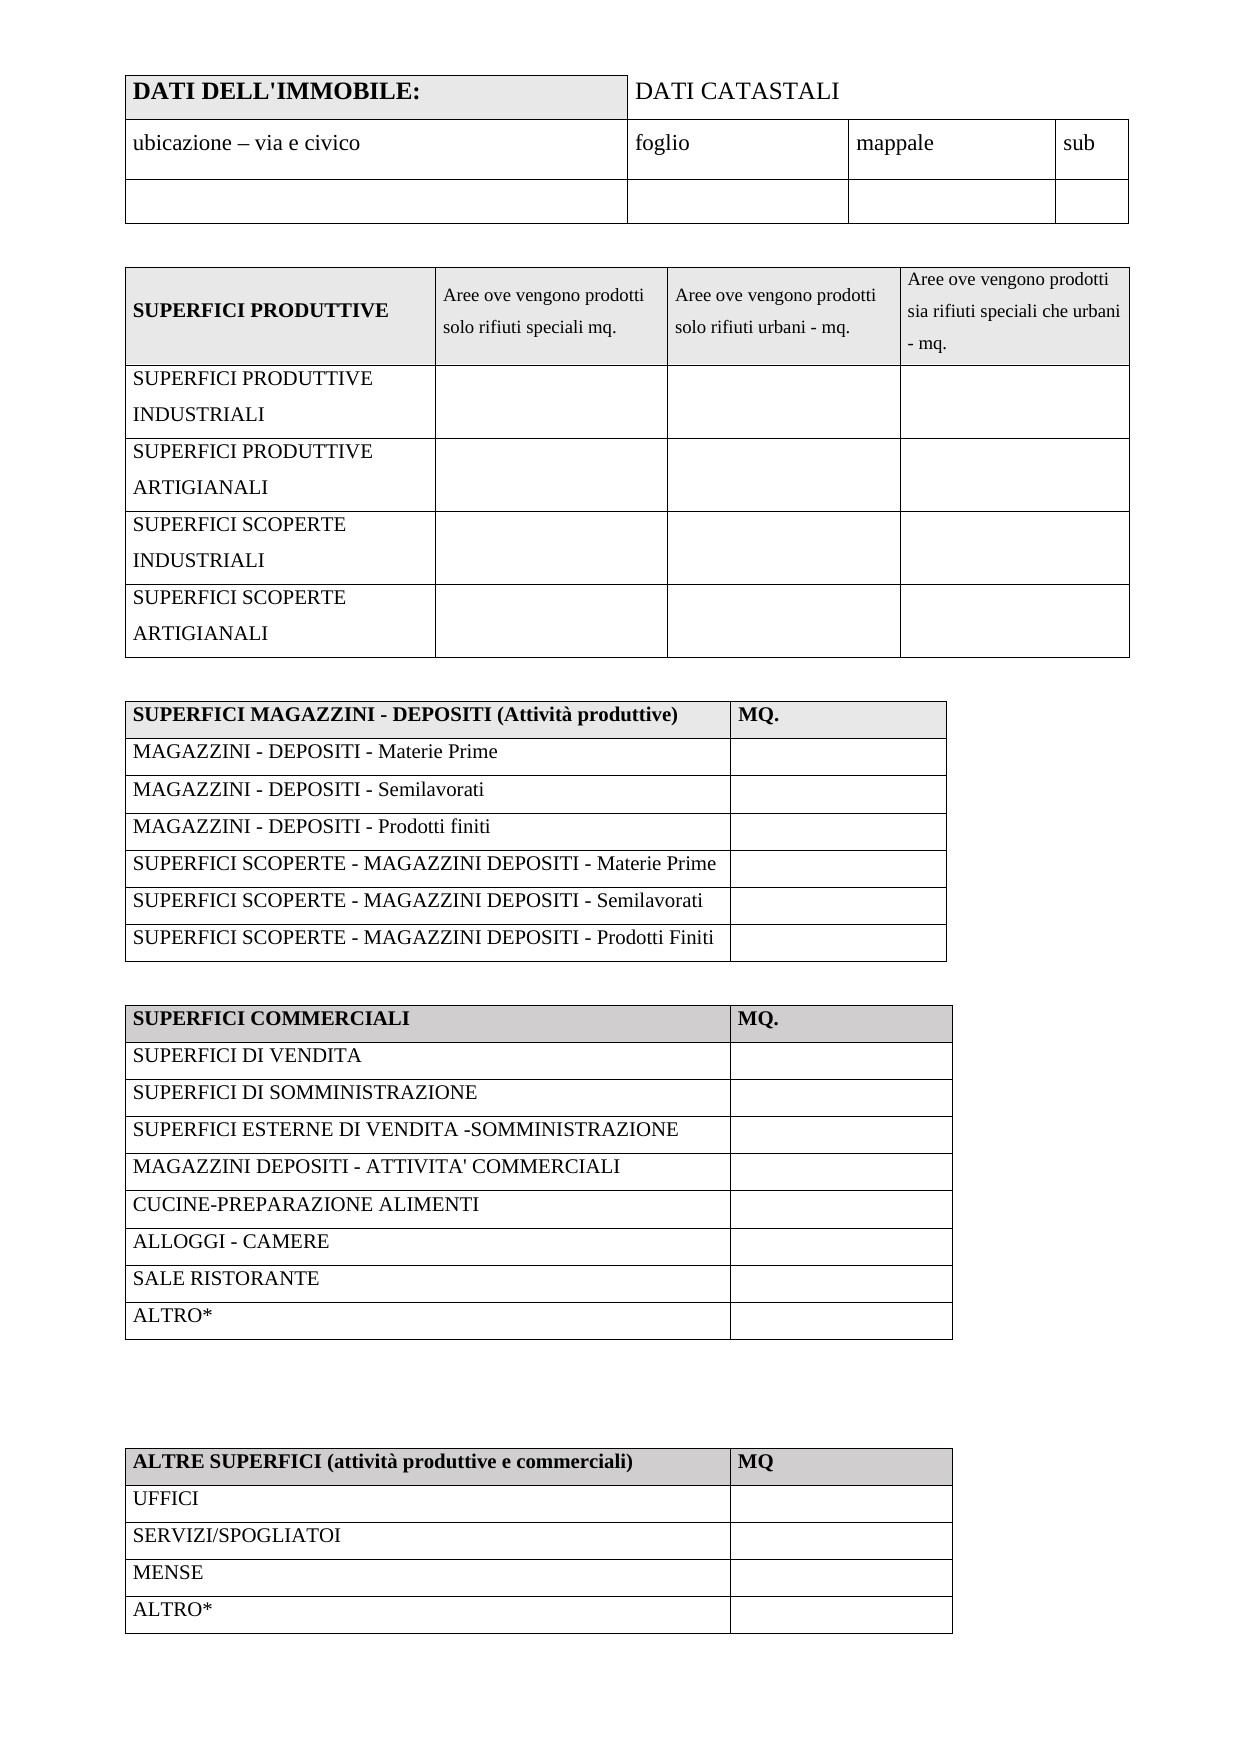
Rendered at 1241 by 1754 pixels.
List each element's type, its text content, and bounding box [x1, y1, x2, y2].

table_cell [668, 439, 900, 511]
table_cell [628, 180, 848, 222]
table_cell [731, 739, 946, 775]
table_cell UFFICI [126, 1486, 730, 1522]
table_cell MQ [731, 1449, 952, 1485]
table_cell SUPERFICI PRODUTTIVE INDUSTRIALI [126, 366, 435, 438]
table_cell [731, 1266, 952, 1302]
table_cell [731, 1486, 952, 1522]
table_header Aree ove vengono prodotti solo rifiuti speciali mq. [436, 268, 667, 364]
table_cell SUPERFICI SCOPERTE - MAGAZZINI DEPOSITI - Prodotti Finiti [126, 925, 730, 961]
table_cell SUPERFICI SCOPERTE - MAGAZZINI DEPOSITI - Semilavorati [126, 888, 730, 924]
table_header SUPERFICI MAGAZZINI - DEPOSITI (Attività produttive) [126, 702, 730, 738]
table_cell [849, 75, 1056, 119]
table_header SUPERFICI COMMERCIALI [126, 1006, 730, 1042]
table_header Aree ove vengono prodotti solo rifiuti urbani - mq. [668, 268, 900, 364]
table_header SUPERFICI PRODUTTIVE [126, 268, 435, 364]
table_cell [731, 1043, 952, 1079]
table_cell [731, 1191, 952, 1227]
table_cell [731, 888, 946, 924]
table_cell [731, 1229, 952, 1264]
table_cell [731, 1560, 952, 1596]
table_cell ALLOGGI - CAMERE [126, 1229, 730, 1264]
table_cell [731, 1117, 952, 1153]
table_cell [668, 512, 900, 584]
table_header MQ. [731, 1006, 952, 1042]
table_cell SERVIZI/SPOGLIATOI [126, 1523, 730, 1559]
table_header MQ. [731, 702, 946, 738]
table_cell [436, 512, 667, 584]
table_cell MENSE [126, 1560, 730, 1596]
table_cell [1056, 180, 1128, 222]
table_cell [901, 439, 1129, 511]
table_cell CUCINE-PREPARAZIONE ALIMENTI [126, 1191, 730, 1227]
table_cell DATI CATASTALI [628, 75, 849, 119]
table_cell sub [1056, 120, 1128, 178]
table_cell [1056, 75, 1129, 119]
table_cell [436, 439, 667, 511]
table_cell ALTRE SUPERFICI (attività produttive e commerciali) [126, 1449, 730, 1485]
table_cell SUPERFICI DI SOMMINISTRAZIONE [126, 1080, 730, 1116]
table_cell SUPERFICI PRODUTTIVE ARTIGIANALI [126, 439, 435, 511]
table_cell foglio [628, 120, 848, 178]
table_cell [731, 1303, 952, 1339]
table_cell [126, 180, 627, 222]
table_cell SUPERFICI SCOPERTE - MAGAZZINI DEPOSITI - Materie Prime [126, 851, 730, 887]
table_cell [731, 925, 946, 961]
table_cell MAGAZZINI - DEPOSITI - Semilavorati [126, 776, 730, 812]
table_cell [125, 1340, 730, 1448]
table_cell [731, 814, 946, 849]
table_cell [668, 366, 900, 438]
table_cell mappale [849, 120, 1055, 178]
table_cell MAGAZZINI DEPOSITI - ATTIVITA' COMMERCIALI [126, 1154, 730, 1190]
table_cell SALE RISTORANTE [126, 1266, 730, 1302]
table_header Aree ove vengono prodotti sia rifiuti speciali che urbani - mq. [901, 268, 1129, 364]
table_cell [730, 1340, 952, 1448]
table_cell [901, 512, 1129, 584]
table_cell [668, 585, 900, 657]
table_cell SUPERFICI DI VENDITA [126, 1043, 730, 1079]
table_cell SUPERFICI ESTERNE DI VENDITA -SOMMINISTRAZIONE [126, 1117, 730, 1153]
table_cell MAGAZZINI - DEPOSITI - Prodotti finiti [126, 814, 730, 849]
table_cell ubicazione – via e civico [126, 120, 627, 178]
table_cell [731, 1597, 952, 1633]
table_cell DATI DELL'IMMOBILE: [126, 76, 627, 119]
table_cell [901, 585, 1129, 657]
table_cell ALTRO* [126, 1303, 730, 1339]
table_cell [731, 1523, 952, 1559]
table_cell [731, 1080, 952, 1116]
table_cell [436, 366, 667, 438]
table_cell SUPERFICI SCOPERTE ARTIGIANALI [126, 585, 435, 657]
table_cell [849, 180, 1055, 222]
table_cell MAGAZZINI - DEPOSITI - Materie Prime [126, 739, 730, 775]
table_cell [731, 851, 946, 887]
table_cell [901, 366, 1129, 438]
table_cell SUPERFICI SCOPERTE INDUSTRIALI [126, 512, 435, 584]
table_cell [436, 585, 667, 657]
table_cell [731, 1154, 952, 1190]
table_cell [731, 776, 946, 812]
table_cell ALTRO* [126, 1597, 730, 1633]
